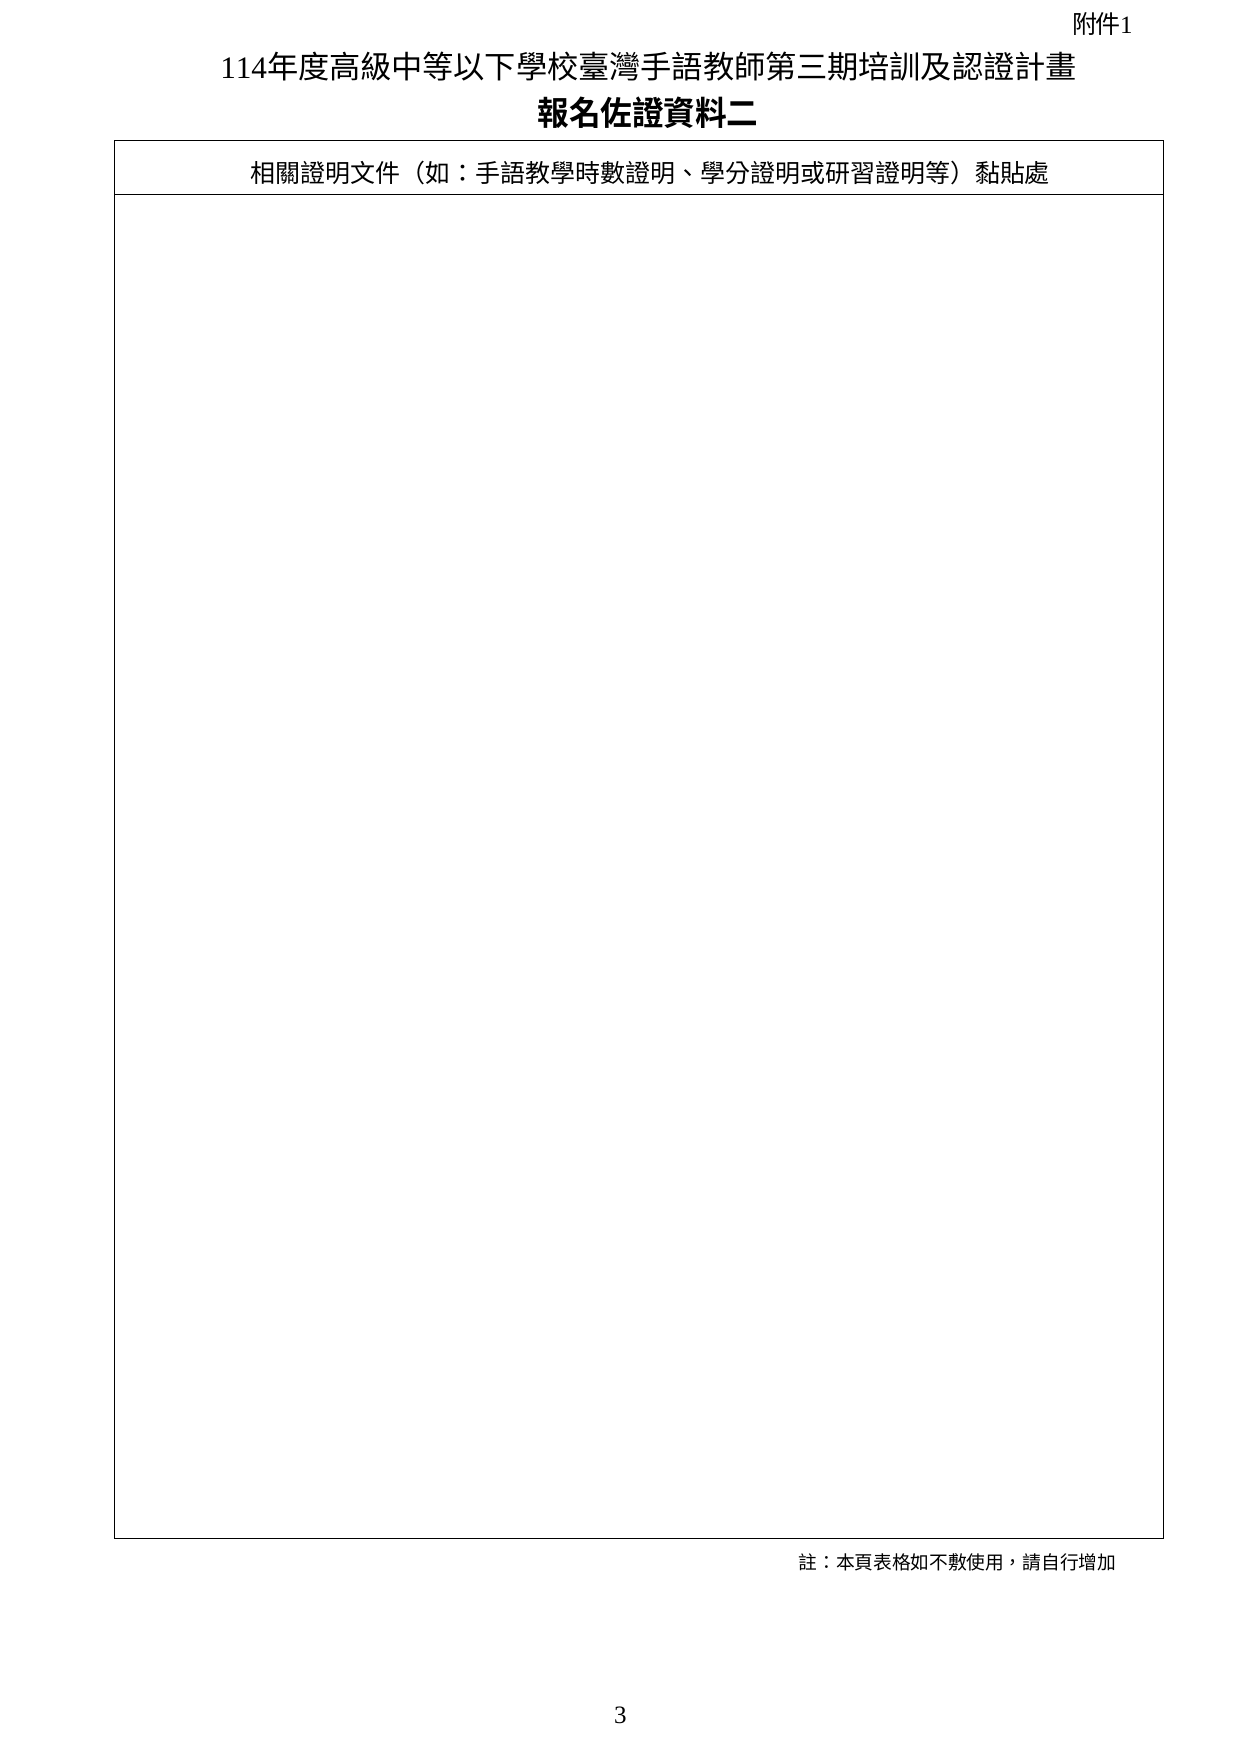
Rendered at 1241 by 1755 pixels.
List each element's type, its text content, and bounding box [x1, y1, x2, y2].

text 註：本頁表格如不敷使用，請自行增加 [799, 1547, 1166, 1574]
text 114年度高級中等以下學校臺灣手語教師第三期培訓及認證計畫報名佐證資料二 [214, 42, 1083, 135]
text 附件1 [89, 4, 1133, 40]
table_cell [115, 195, 1163, 1538]
table_header 相關證明文件（如：手語教學時數證明、學分證明或研習證明等）黏貼處 [115, 141, 1163, 194]
